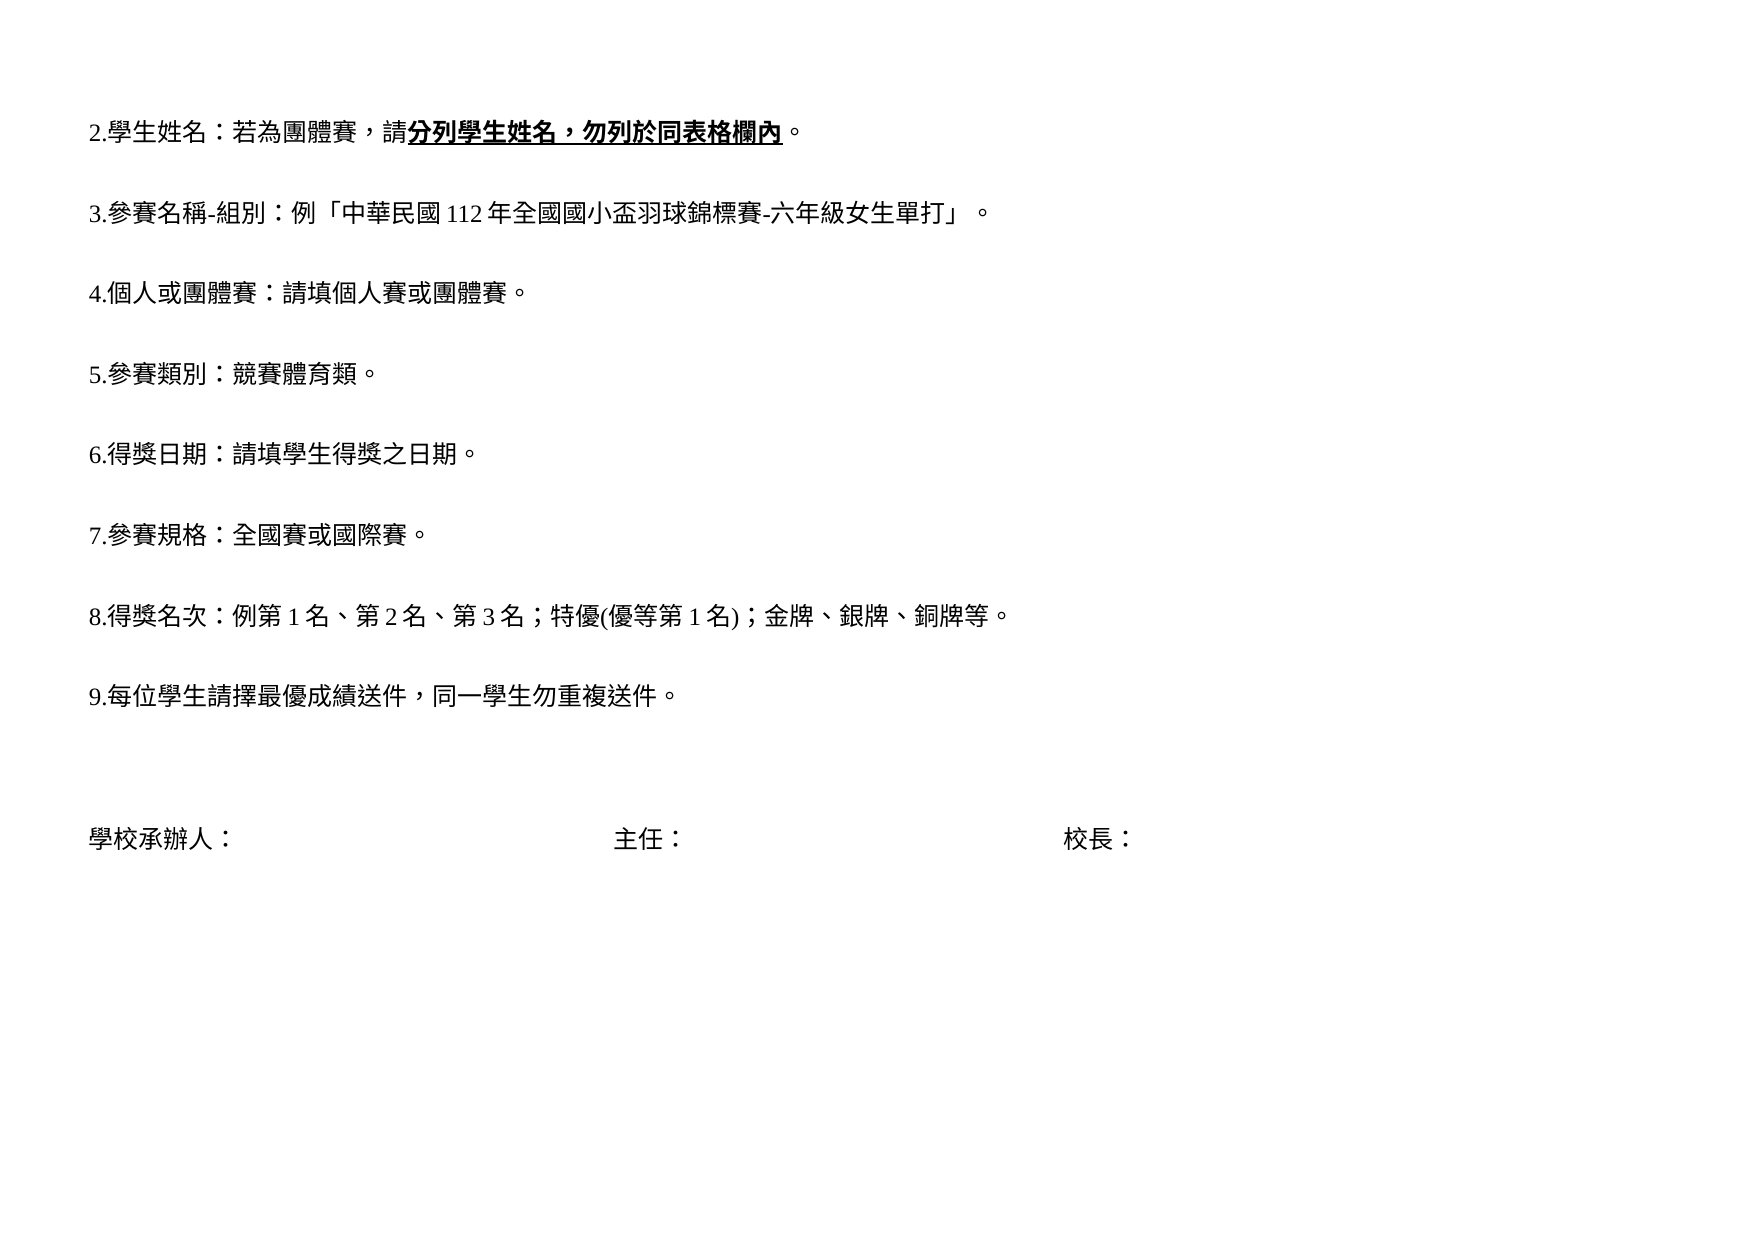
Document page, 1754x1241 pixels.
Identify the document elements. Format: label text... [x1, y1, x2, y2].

text 學校承辦人： 主任： 校長： [89, 796, 1665, 859]
text 2.學生姓名：若為團體賽，請分列學生姓名，勿列於同表格欄內。 [89, 89, 1665, 151]
text 3.參賽名稱-組別：例「中華民國112年全國國小盃羽球錦標賽-六年級女生單打」。 [89, 169, 1665, 232]
text 7.參賽規格：全國賽或國際賽。 [89, 492, 1665, 554]
text 8.得獎名次：例第1名、第2名、第3名；特優(優等第1名)；金牌、銀牌、銅牌等。 [89, 573, 1665, 635]
text 5.參賽類別：競賽體育類。 [89, 331, 1665, 393]
text 4.個人或團體賽：請填個人賽或團體賽。 [89, 250, 1665, 313]
text 9.每位學生請擇最優成績送件，同一學生勿重複送件。 [89, 653, 1665, 716]
text 6.得獎日期：請填學生得獎之日期。 [89, 411, 1665, 474]
